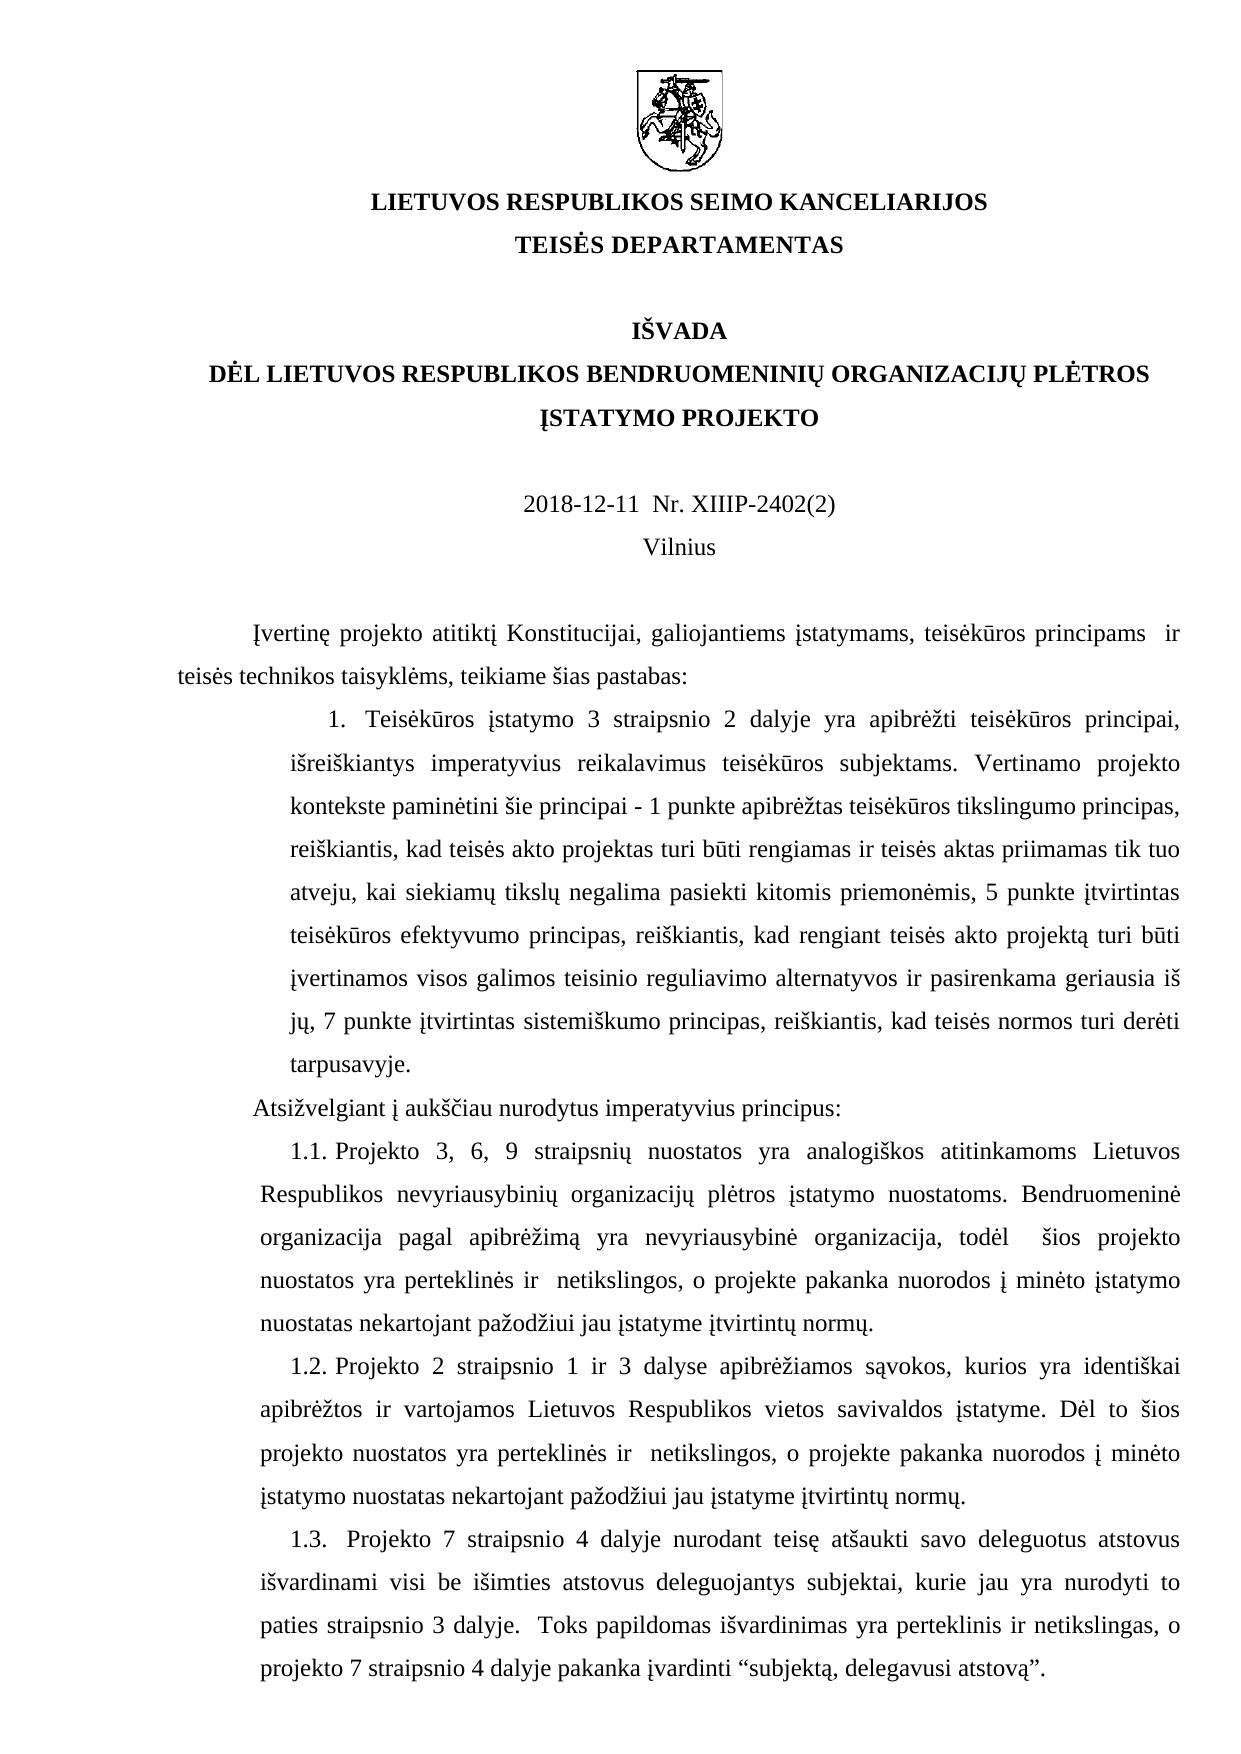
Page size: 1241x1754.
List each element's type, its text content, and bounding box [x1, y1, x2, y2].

text Įvertinę projekto atitiktį Konstitucijai, galiojantiems įstatymams, teisėkūros principams ir teisės technikos taisyklėms, teikiame šias pastabas: [177, 618, 1181, 690]
text Atsižvelgiant į aukščiau nurodytus imperatyvius principus: [177, 1093, 1181, 1121]
list Teisėkūros įstatymo 3 straipsnio 2 dalyje yra apibrėžti teisėkūros principai, išreiškiantys imperatyvius reikalavimus teisėkūros subjektams. Vertinamo projekto kontekste paminėtini šie principai - 1 punkte apibrėžtas teisėkūros tikslingumo principas, reiškiantis, kad teisės akto projektas turi būti rengiamas ir teisės aktas priimamas tik tuo atveju, kai siekiamų tikslų negalima pasiekti kitomis priemonėmis, 5 punkte įtvirtintas teisėkūros efektyvumo principas, reiškiantis, kad rengiant teisės akto projektą turi būti įvertinamos visos galimos teisinio reguliavimo alternatyvos ir pasirenkama geriausia iš jų, 7 punkte įtvirtintas sistemiškumo principas, reiškiantis, kad teisės normos turi derėti tarpusavyje. [252, 704, 1181, 1078]
text Vilnius [177, 532, 1181, 561]
list Projekto 7 straipsnio 4 dalyje nurodant teisę atšaukti savo deleguotus atstovus išvardinami visi be išimties atstovus deleguojantys subjektai, kurie jau yra nurodyti to paties straipsnio 3 dalyje. Toks papildomas išvardinimas yra perteklinis ir netikslingas, o projekto 7 straipsnio 4 dalyje pakanka įvardinti “subjektą, delegavusi atstovą”. [215, 1524, 1181, 1682]
text DĖL LIETUVOS RESPUBLIKOS BENDRUOMENINIŲ ORGANIZACIJŲ PLĖTROS ĮSTATYMO PROJEKTO [177, 359, 1181, 431]
text 2018-12-11 Nr. XIIIP-2402(2) [177, 489, 1181, 518]
list Projekto 2 straipsnio 1 ir 3 dalyse apibrėžiamos sąvokos, kurios yra identiškai apibrėžtos ir vartojamos Lietuvos Respublikos vietos savivaldos įstatyme. Dėl to šios projekto nuostatos yra perteklinės ir netikslingos, o projekte pakanka nuorodos į minėto įstatymo nuostatas nekartojant pažodžiui jau įstatyme įtvirtintų normų. [215, 1351, 1181, 1509]
list Projekto 3, 6, 9 straipsnių nuostatos yra analogiškos atitinkamoms Lietuvos Respublikos nevyriausybinių organizacijų plėtros įstatymo nuostatoms. Bendruomeninė organizacija pagal apibrėžimą yra nevyriausybinė organizacija, todėl šios projekto nuostatos yra perteklinės ir netikslingos, o projekte pakanka nuorodos į minėto įstatymo nuostatas nekartojant pažodžiui jau įstatyme įtvirtintų normų. [215, 1136, 1181, 1337]
text LIETUVOS RESPUBLIKOS SEIMO KANCELIARIJOS [177, 187, 1181, 216]
text TEISĖS DEPARTAMENTAS [177, 230, 1181, 259]
text IŠVADA [177, 316, 1181, 345]
